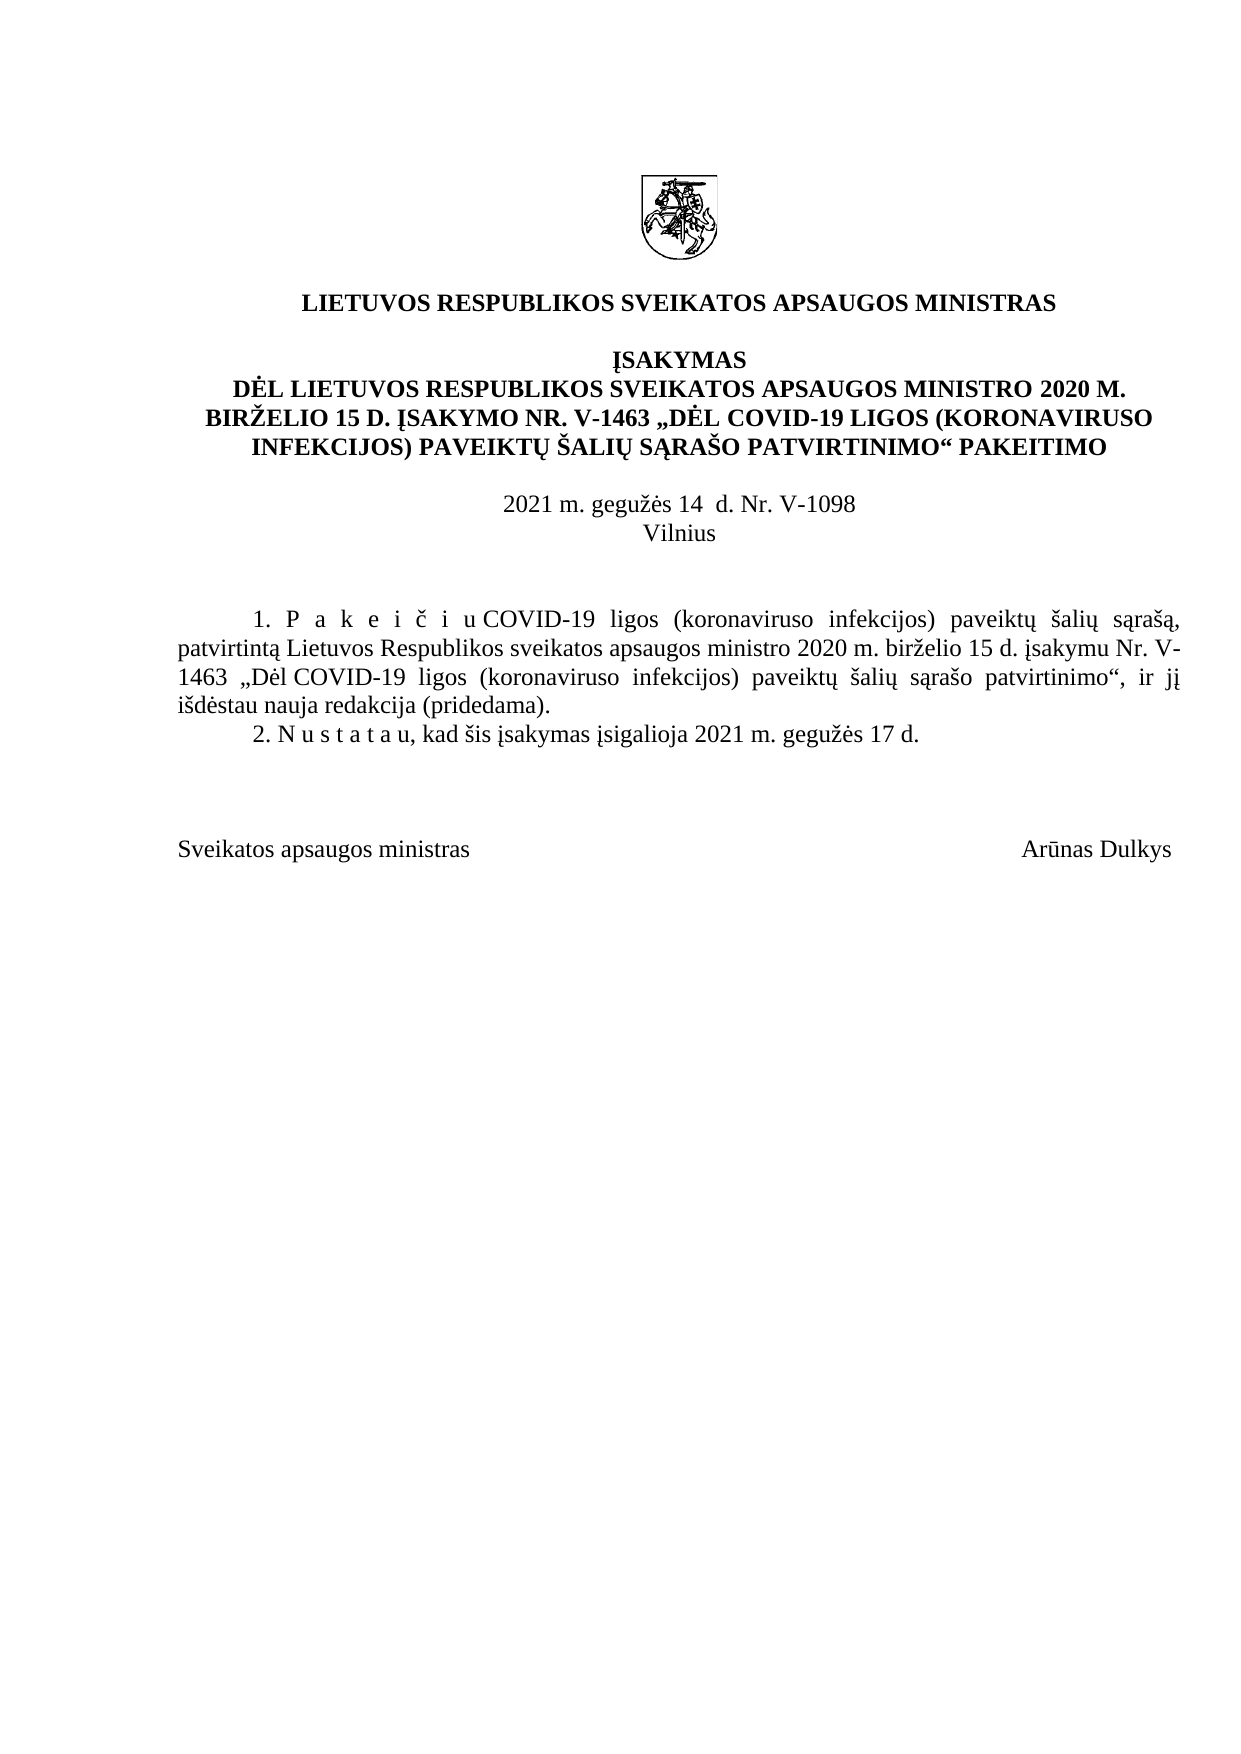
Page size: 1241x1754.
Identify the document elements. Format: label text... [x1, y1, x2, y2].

text LIETUVOS RESPUBLIKOS SVEIKATOS APSAUGOS MINISTRAS [177, 288, 1181, 317]
text 2. N u s t a t a u, kad šis įsakymas įsigalioja 2021 m. gegužės 17 d. [177, 719, 1181, 748]
text ĮSAKYMAS [177, 346, 1181, 374]
text 2021 m. gegužės 14 d. Nr. V-1098 [177, 489, 1181, 518]
text 1. P a k e i č i u COVID-19 ligos (koronaviruso infekcijos) paveiktų šalių sąrašą, patvirtintą Lietuvos Respublikos sveikatos apsaugos ministro 2020 m. birželio 15 d. įsakymu Nr. V-1463 „Dėl COVID-19 ligos (koronaviruso infekcijos) paveiktų šalių sąrašo patvirtinimo“, ir jį išdėstau nauja redakcija (pridedama). [177, 604, 1181, 719]
text Vilnius [177, 518, 1181, 547]
text Sveikatos apsaugos ministras Arūnas Dulkys [177, 834, 1181, 863]
text Dėl LIETUVOS RESPUBLIKOS SVEIKATOS APSAUGOS MINISTRO 2020 m. birželio 15 d. įsakymO Nr. V-1463 „Dėl COVID-19 ligos (koronaviruso infekcijos) paveiktų šalių sąrašo patvirtinimo“ PAKEITIMO [177, 374, 1181, 461]
